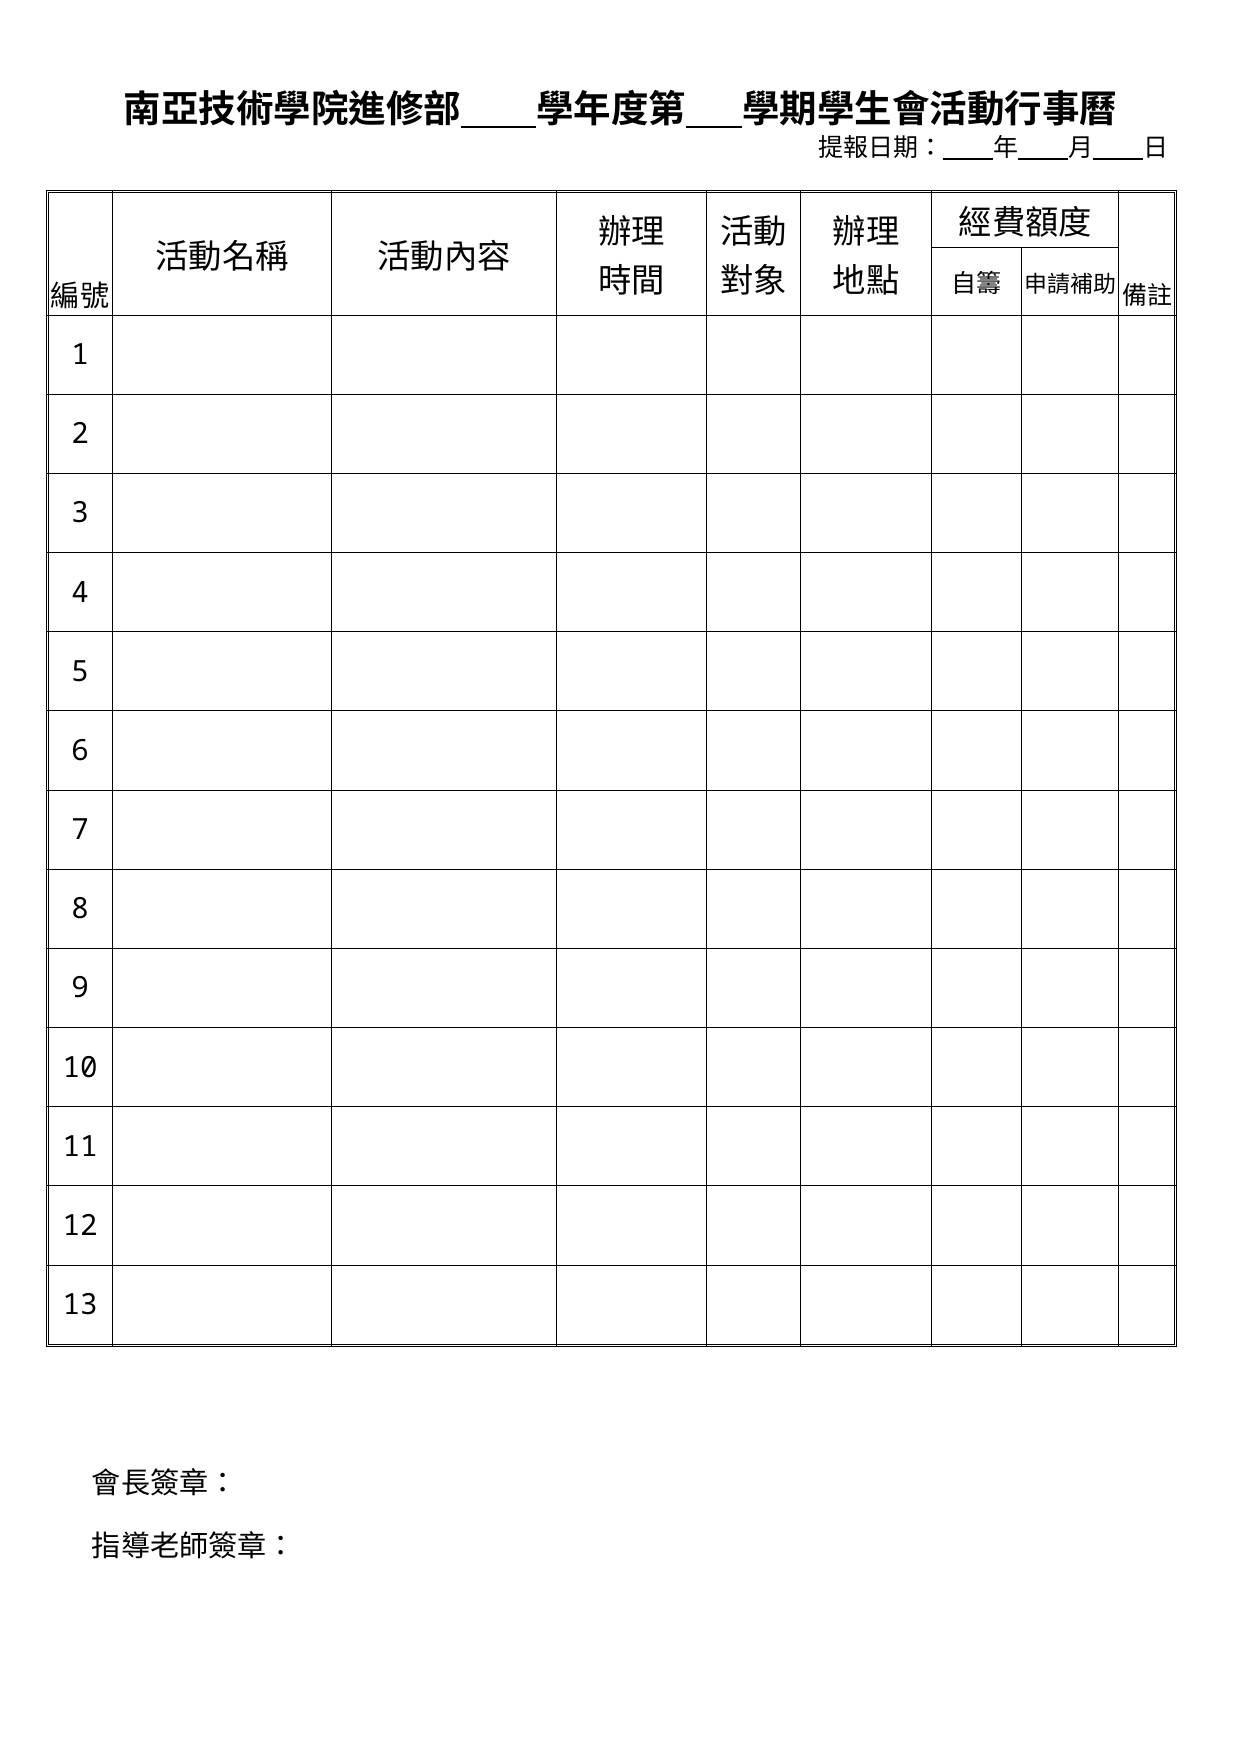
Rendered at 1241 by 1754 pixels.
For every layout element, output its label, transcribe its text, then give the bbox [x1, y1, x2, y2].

table_cell [932, 1186, 1021, 1264]
table_cell 自籌 [932, 248, 1021, 314]
table_cell [113, 632, 331, 710]
table_cell [1022, 1186, 1118, 1264]
table_cell [932, 395, 1021, 473]
table_cell [557, 1107, 706, 1185]
table_cell [707, 949, 800, 1027]
table_cell [332, 395, 556, 473]
table_cell [1022, 1028, 1118, 1106]
table_cell [332, 632, 556, 710]
table_cell 11 [49, 1107, 112, 1185]
table_cell [557, 870, 706, 948]
table_cell [557, 711, 706, 789]
table_cell [1022, 474, 1118, 552]
table_cell [707, 553, 800, 631]
table_cell [932, 316, 1021, 394]
table_header 活動名稱 [113, 193, 331, 314]
table_cell [801, 1266, 931, 1344]
table_cell [932, 474, 1021, 552]
table_cell 7 [49, 791, 112, 869]
table_cell [801, 474, 931, 552]
table_cell [932, 1107, 1021, 1185]
table_cell [801, 1028, 931, 1106]
table_cell [113, 316, 331, 394]
text 會長簽章： [47, 1439, 1193, 1502]
table_cell [557, 553, 706, 631]
table_cell [932, 632, 1021, 710]
table_cell [1022, 1107, 1118, 1185]
table_cell 4 [49, 553, 112, 631]
table_cell [1022, 711, 1118, 789]
table_cell [557, 632, 706, 710]
table_header 經費額度 [932, 193, 1118, 247]
table_header 活動內容 [332, 193, 556, 314]
table_cell [801, 870, 931, 948]
table_cell [801, 395, 931, 473]
table_cell [113, 1107, 331, 1185]
table_cell [332, 870, 556, 948]
table_cell [707, 395, 800, 473]
table_cell [801, 316, 931, 394]
table_cell [332, 949, 556, 1027]
table_cell [557, 474, 706, 552]
text 南亞技術學院進修部 學年度第 學期學生會活動行事曆 [47, 64, 1193, 127]
table_cell [707, 316, 800, 394]
table_cell [1022, 395, 1118, 473]
table_cell [113, 1186, 331, 1264]
table_cell [332, 791, 556, 869]
table_cell [1022, 1266, 1118, 1344]
text 提報日期： 年 月 日 [47, 127, 1193, 163]
table_cell [1119, 949, 1174, 1027]
table_cell [707, 632, 800, 710]
table_cell [801, 791, 931, 869]
table_cell [932, 791, 1021, 869]
table_cell [707, 1028, 800, 1106]
table_cell [707, 1266, 800, 1344]
table_cell [801, 1107, 931, 1185]
table_cell [932, 1266, 1021, 1344]
table_cell [707, 870, 800, 948]
table_cell [1119, 711, 1174, 789]
table_cell [113, 474, 331, 552]
table_cell [932, 553, 1021, 631]
table_cell 10 [49, 1028, 112, 1106]
table_cell [332, 1186, 556, 1264]
table_cell [1119, 632, 1174, 710]
table_header 活動 對象 [707, 193, 800, 314]
table_cell [113, 395, 331, 473]
table_cell [1119, 316, 1174, 394]
table_cell [113, 791, 331, 869]
table_cell [1022, 949, 1118, 1027]
table_cell 13 [49, 1266, 112, 1344]
table_cell [557, 949, 706, 1027]
table_cell [1119, 791, 1174, 869]
table_cell [557, 1028, 706, 1106]
table_cell 12 [49, 1186, 112, 1264]
table_cell [1119, 1107, 1174, 1185]
table_cell 5 [49, 632, 112, 710]
table_header 編號 [49, 193, 112, 314]
table_cell [557, 1266, 706, 1344]
table_cell 9 [49, 949, 112, 1027]
table_cell [1022, 632, 1118, 710]
table_cell [557, 791, 706, 869]
table_cell [113, 870, 331, 948]
table_cell [557, 395, 706, 473]
table_cell [557, 316, 706, 394]
table_cell [801, 949, 931, 1027]
table_cell [1119, 870, 1174, 948]
table_header 辦理 時間 [557, 193, 706, 314]
table_cell 2 [49, 395, 112, 473]
table_cell [801, 632, 931, 710]
table_cell [1119, 1028, 1174, 1106]
table_cell [113, 711, 331, 789]
table_header 辦理 地點 [801, 193, 931, 314]
table_cell [113, 949, 331, 1027]
table_cell [332, 1107, 556, 1185]
table_cell 3 [49, 474, 112, 552]
table_cell [1022, 316, 1118, 394]
table_cell [1119, 1186, 1174, 1264]
table_cell [332, 711, 556, 789]
table_cell [332, 474, 556, 552]
table_cell [557, 1186, 706, 1264]
table_cell [707, 711, 800, 789]
table_cell [1119, 395, 1174, 473]
table_cell [707, 1107, 800, 1185]
table_cell [801, 1186, 931, 1264]
table_cell [332, 1266, 556, 1344]
table_cell [932, 870, 1021, 948]
table_cell [707, 1186, 800, 1264]
table_cell [1119, 474, 1174, 552]
table_cell 8 [49, 870, 112, 948]
table_cell [707, 791, 800, 869]
table_cell [801, 711, 931, 789]
table_cell [1119, 553, 1174, 631]
table_cell [932, 1028, 1021, 1106]
table_cell 1 [49, 316, 112, 394]
table_cell [1022, 791, 1118, 869]
table_cell [1022, 870, 1118, 948]
table_cell [113, 553, 331, 631]
table_cell [332, 1028, 556, 1106]
table_cell 申請補助 [1022, 248, 1118, 314]
table_cell [332, 316, 556, 394]
table_cell 6 [49, 711, 112, 789]
table_cell [1022, 553, 1118, 631]
text 指導老師簽章： [47, 1502, 1193, 1564]
table_cell [801, 553, 931, 631]
table_cell [113, 1028, 331, 1106]
table_cell [113, 1266, 331, 1344]
table_cell [932, 949, 1021, 1027]
table_cell [707, 474, 800, 552]
table_cell [932, 711, 1021, 789]
table_cell [1119, 1266, 1174, 1344]
table_cell [332, 553, 556, 631]
table_header 備註 [1119, 193, 1174, 314]
